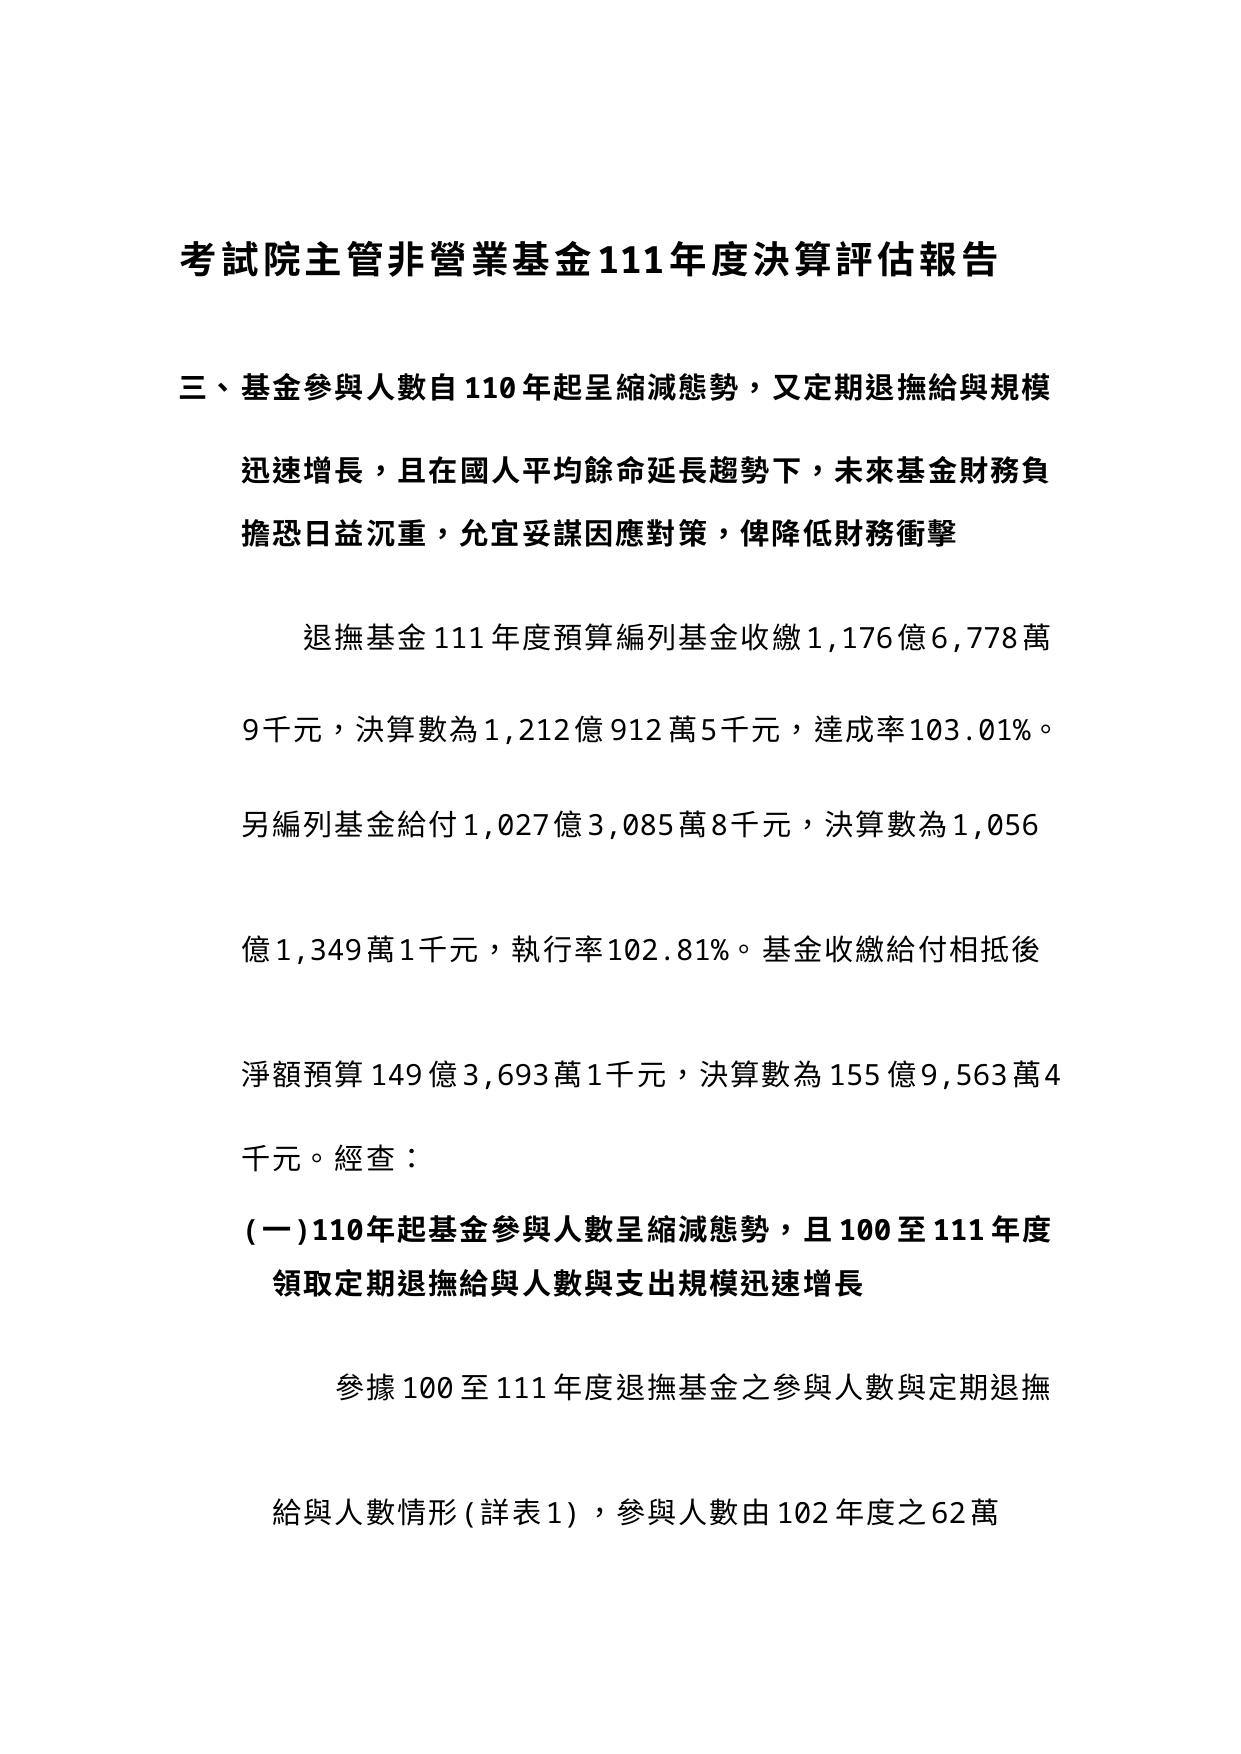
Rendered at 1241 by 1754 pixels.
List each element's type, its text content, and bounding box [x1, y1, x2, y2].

text 三、基金參與人數自110年起呈縮減態勢，又定期退撫給與規模迅速增長，且在國人平均餘命延長趨勢下，未來基金財務負擔恐日益沉重，允宜妥謀因應對策，俾降低財務衝擊 [177, 302, 1063, 552]
text 考試院主管非營業基金111年度決算評估報告 [177, 177, 1063, 302]
text 退撫基金111年度預算編列基金收繳1,176億6,778萬9千元，決算數為1,212億912萬5千元，達成率103.01%。另編列基金給付1,027億3,085萬8千元，決算數為1,056億1,349萬1千元，執行率102.81%。基金收繳給付相抵後淨額預算149億3,693萬1千元，決算數為155億9,563萬4千元。經查： [236, 552, 1063, 1177]
text (一)110年起基金參與人數呈縮減態勢，且100至111年度領取定期退撫給與人數與支出規模迅速增長 [236, 1177, 1063, 1302]
text 參據100至111年度退撫基金之參與人數與定期退撫給與人數情形(詳表1)，參與人數由102年度之62萬 [266, 1302, 1063, 1552]
